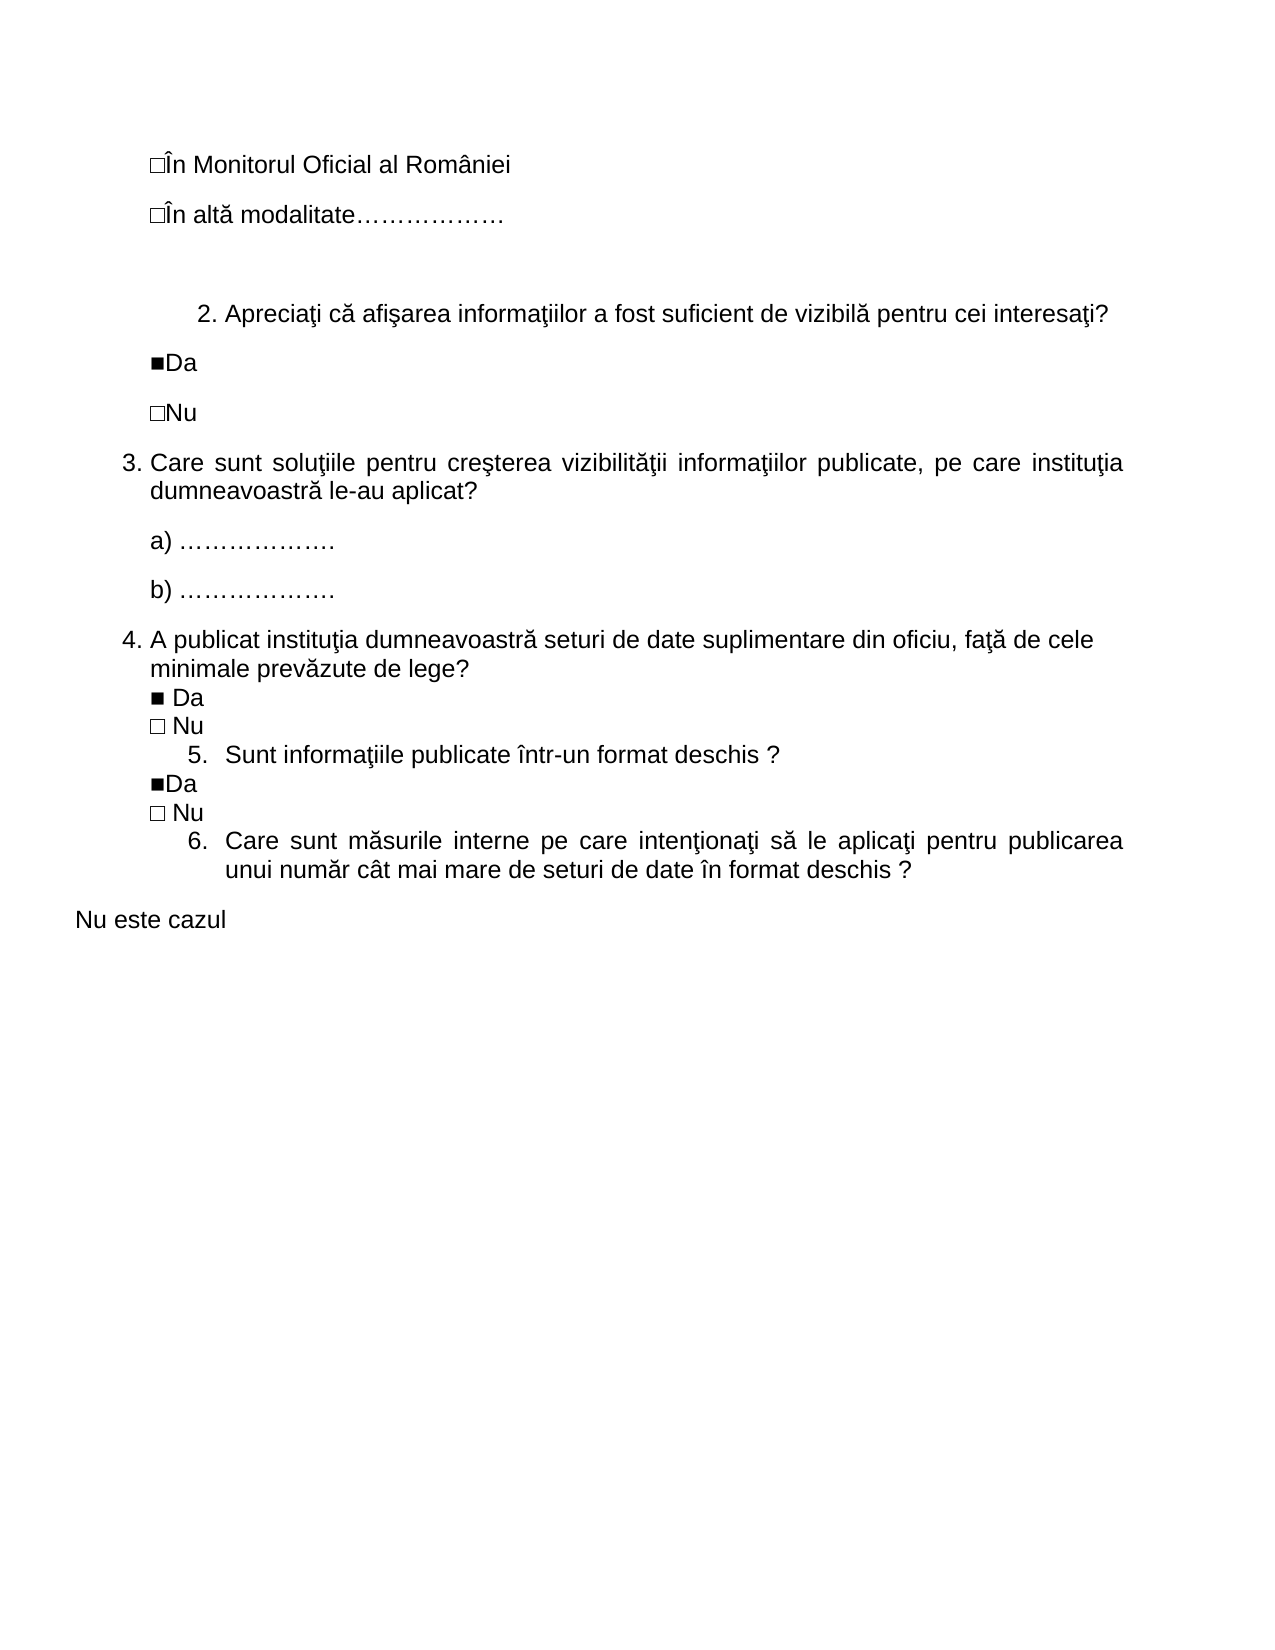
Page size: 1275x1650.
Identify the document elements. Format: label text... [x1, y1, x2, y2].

text ■ Da [150, 682, 1125, 711]
list Care sunt soluţiile pentru creşterea vizibilităţii informaţiilor publicate, pe care instituţia dumneavoastră le-au aplicat? [122, 447, 1125, 505]
list □Nu [150, 398, 1125, 427]
list □În Monitorul Oficial al României [150, 150, 1125, 179]
text □ Nu [150, 711, 1125, 740]
list ………………. [150, 526, 1125, 554]
text □ Nu [150, 797, 1125, 826]
list ………………. [150, 575, 1125, 604]
list 2. Apreciaţi că afişarea informaţiilor a fost suficient de vizibilă pentru cei interesaţi? [197, 299, 1125, 327]
list Nu este cazul [75, 904, 1125, 933]
list ■Da [150, 348, 1125, 377]
list A publicat instituţia dumneavoastră seturi de date suplimentare din oficiu, faţă de cele minimale prevăzute de lege? [122, 625, 1125, 682]
list Care sunt măsurile interne pe care intenţionaţi să le aplicaţi pentru publicarea unui număr cât mai mare de seturi de date în format deschis ? [187, 826, 1125, 884]
list Sunt informaţiile publicate într-un format deschis ? [187, 740, 1125, 769]
text ■Da [150, 769, 1125, 797]
list □În altă modalitate……………… [150, 199, 1125, 228]
